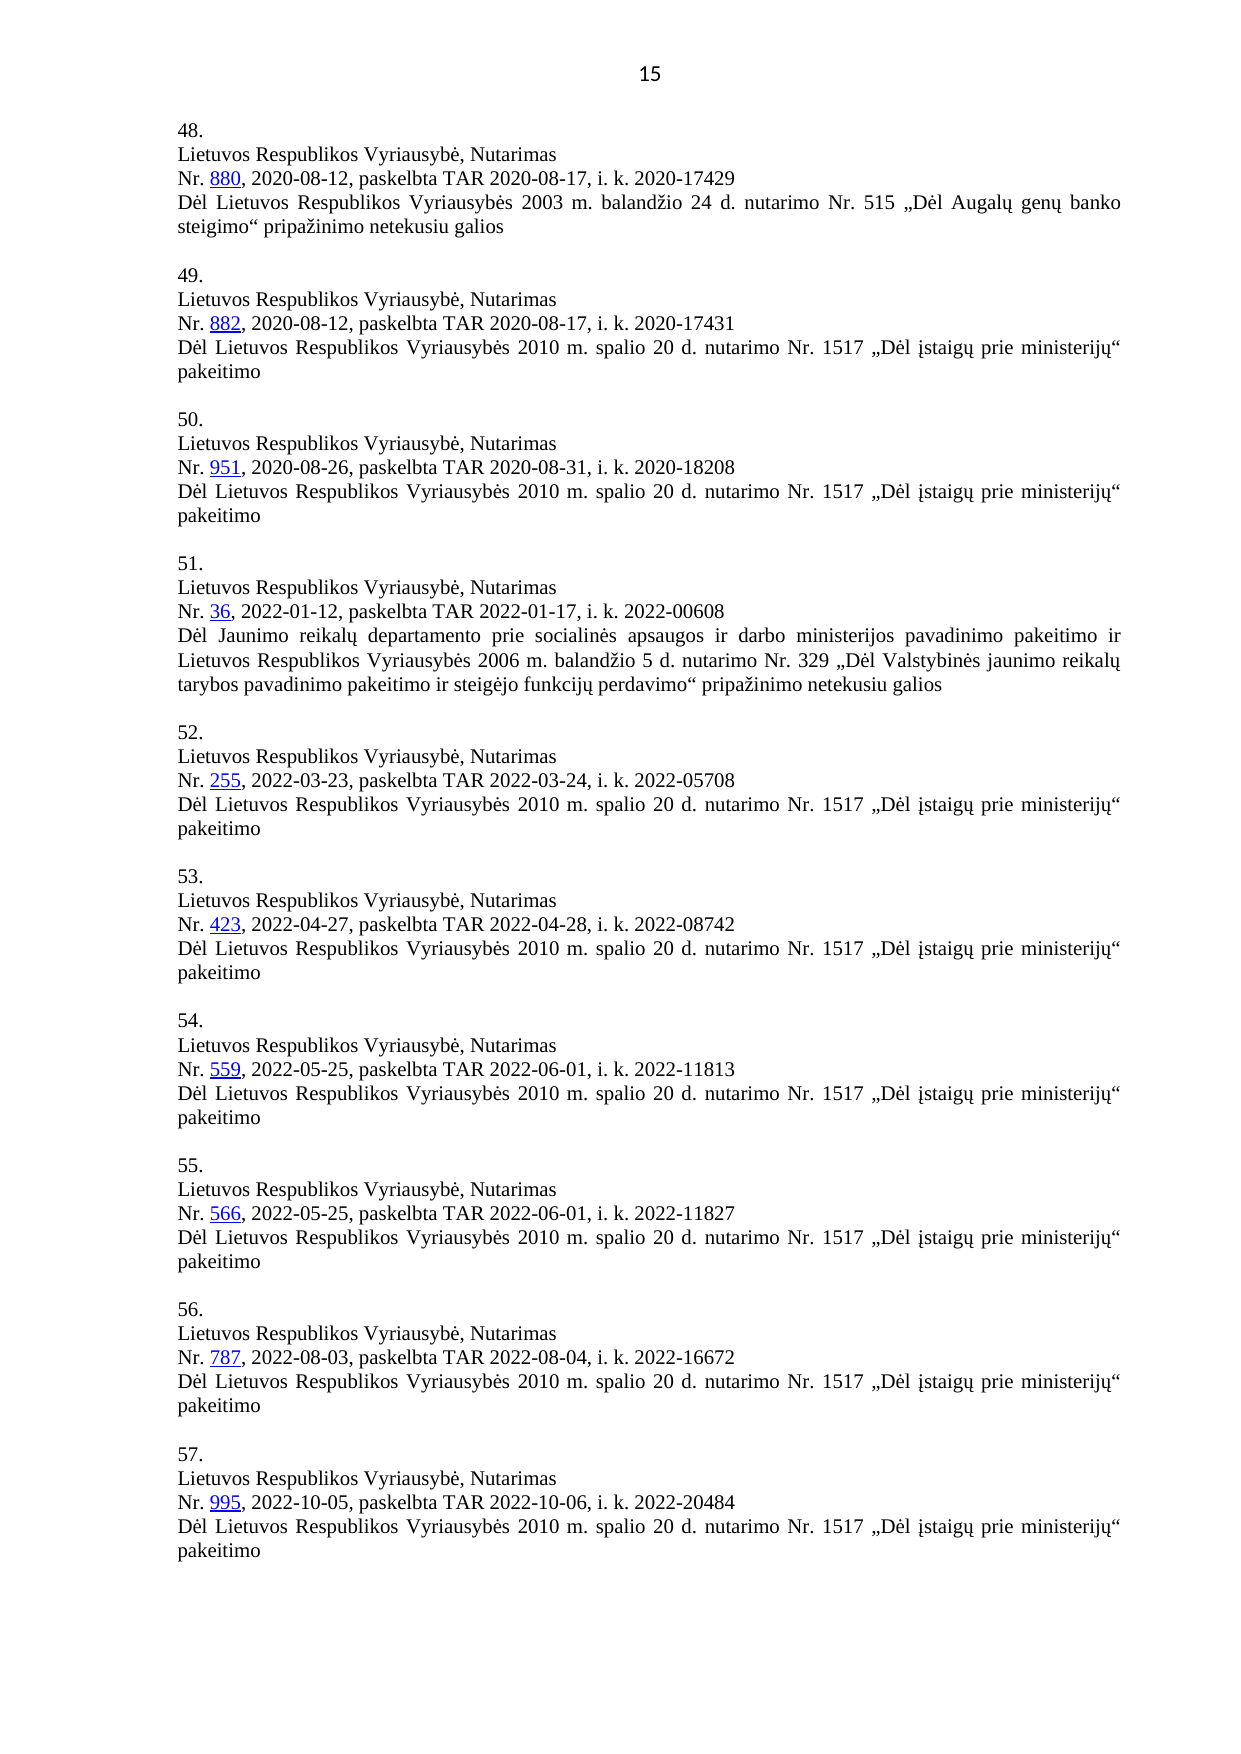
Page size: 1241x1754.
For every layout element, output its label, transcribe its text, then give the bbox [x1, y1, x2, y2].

text Lietuvos Respublikos Vyriausybė, Nutarimas [177, 287, 1122, 311]
text 57. [177, 1442, 1122, 1466]
text 48. [177, 118, 1122, 142]
text Dėl Lietuvos Respublikos Vyriausybės 2003 m. balandžio 24 d. nutarimo Nr. 515 „Dėl Augalų genų banko steigimo“ pripažinimo netekusiu galios [177, 190, 1122, 238]
text 55. [177, 1153, 1122, 1177]
text Dėl Lietuvos Respublikos Vyriausybės 2010 m. spalio 20 d. nutarimo Nr. 1517 „Dėl įstaigų prie ministerijų“ pakeitimo [177, 335, 1122, 383]
text 56. [177, 1297, 1122, 1321]
text Dėl Lietuvos Respublikos Vyriausybės 2010 m. spalio 20 d. nutarimo Nr. 1517 „Dėl įstaigų prie ministerijų“ pakeitimo [177, 1081, 1122, 1129]
text Dėl Lietuvos Respublikos Vyriausybės 2010 m. spalio 20 d. nutarimo Nr. 1517 „Dėl įstaigų prie ministerijų“ pakeitimo [177, 792, 1122, 840]
text Dėl Lietuvos Respublikos Vyriausybės 2010 m. spalio 20 d. nutarimo Nr. 1517 „Dėl įstaigų prie ministerijų“ pakeitimo [177, 1514, 1122, 1562]
text Nr. 36, 2022-01-12, paskelbta TAR 2022-01-17, i. k. 2022-00608 [177, 599, 1122, 623]
text Nr. 255, 2022-03-23, paskelbta TAR 2022-03-24, i. k. 2022-05708 [177, 768, 1122, 792]
text 49. [177, 262, 1122, 287]
text Lietuvos Respublikos Vyriausybė, Nutarimas [177, 1466, 1122, 1490]
text Nr. 882, 2020-08-12, paskelbta TAR 2020-08-17, i. k. 2020-17431 [177, 311, 1122, 335]
text Lietuvos Respublikos Vyriausybė, Nutarimas [177, 431, 1122, 455]
text Lietuvos Respublikos Vyriausybė, Nutarimas [177, 744, 1122, 768]
text Nr. 995, 2022-10-05, paskelbta TAR 2022-10-06, i. k. 2022-20484 [177, 1490, 1122, 1514]
text Dėl Lietuvos Respublikos Vyriausybės 2010 m. spalio 20 d. nutarimo Nr. 1517 „Dėl įstaigų prie ministerijų“ pakeitimo [177, 1369, 1122, 1417]
text 53. [177, 864, 1122, 888]
text Nr. 787, 2022-08-03, paskelbta TAR 2022-08-04, i. k. 2022-16672 [177, 1345, 1122, 1369]
text Nr. 423, 2022-04-27, paskelbta TAR 2022-04-28, i. k. 2022-08742 [177, 912, 1122, 936]
text Lietuvos Respublikos Vyriausybė, Nutarimas [177, 142, 1122, 166]
text Nr. 566, 2022-05-25, paskelbta TAR 2022-06-01, i. k. 2022-11827 [177, 1201, 1122, 1225]
text Lietuvos Respublikos Vyriausybė, Nutarimas [177, 888, 1122, 912]
text 51. [177, 551, 1122, 575]
text 54. [177, 1008, 1122, 1032]
text Nr. 951, 2020-08-26, paskelbta TAR 2020-08-31, i. k. 2020-18208 [177, 455, 1122, 479]
text Lietuvos Respublikos Vyriausybė, Nutarimas [177, 1321, 1122, 1345]
text Lietuvos Respublikos Vyriausybė, Nutarimas [177, 575, 1122, 599]
text Dėl Lietuvos Respublikos Vyriausybės 2010 m. spalio 20 d. nutarimo Nr. 1517 „Dėl įstaigų prie ministerijų“ pakeitimo [177, 479, 1122, 527]
text 52. [177, 720, 1122, 744]
text Dėl Lietuvos Respublikos Vyriausybės 2010 m. spalio 20 d. nutarimo Nr. 1517 „Dėl įstaigų prie ministerijų“ pakeitimo [177, 1225, 1122, 1273]
text Dėl Jaunimo reikalų departamento prie socialinės apsaugos ir darbo ministerijos pavadinimo pakeitimo ir Lietuvos Respublikos Vyriausybės 2006 m. balandžio 5 d. nutarimo Nr. 329 „Dėl Valstybinės jaunimo reikalų tarybos pavadinimo pakeitimo ir steigėjo funkcijų perdavimo“ pripažinimo netekusiu galios [177, 623, 1122, 696]
text Lietuvos Respublikos Vyriausybė, Nutarimas [177, 1177, 1122, 1201]
text Dėl Lietuvos Respublikos Vyriausybės 2010 m. spalio 20 d. nutarimo Nr. 1517 „Dėl įstaigų prie ministerijų“ pakeitimo [177, 936, 1122, 984]
text Lietuvos Respublikos Vyriausybė, Nutarimas [177, 1032, 1122, 1057]
text 50. [177, 407, 1122, 431]
text Nr. 880, 2020-08-12, paskelbta TAR 2020-08-17, i. k. 2020-17429 [177, 166, 1122, 190]
text Nr. 559, 2022-05-25, paskelbta TAR 2022-06-01, i. k. 2022-11813 [177, 1057, 1122, 1081]
